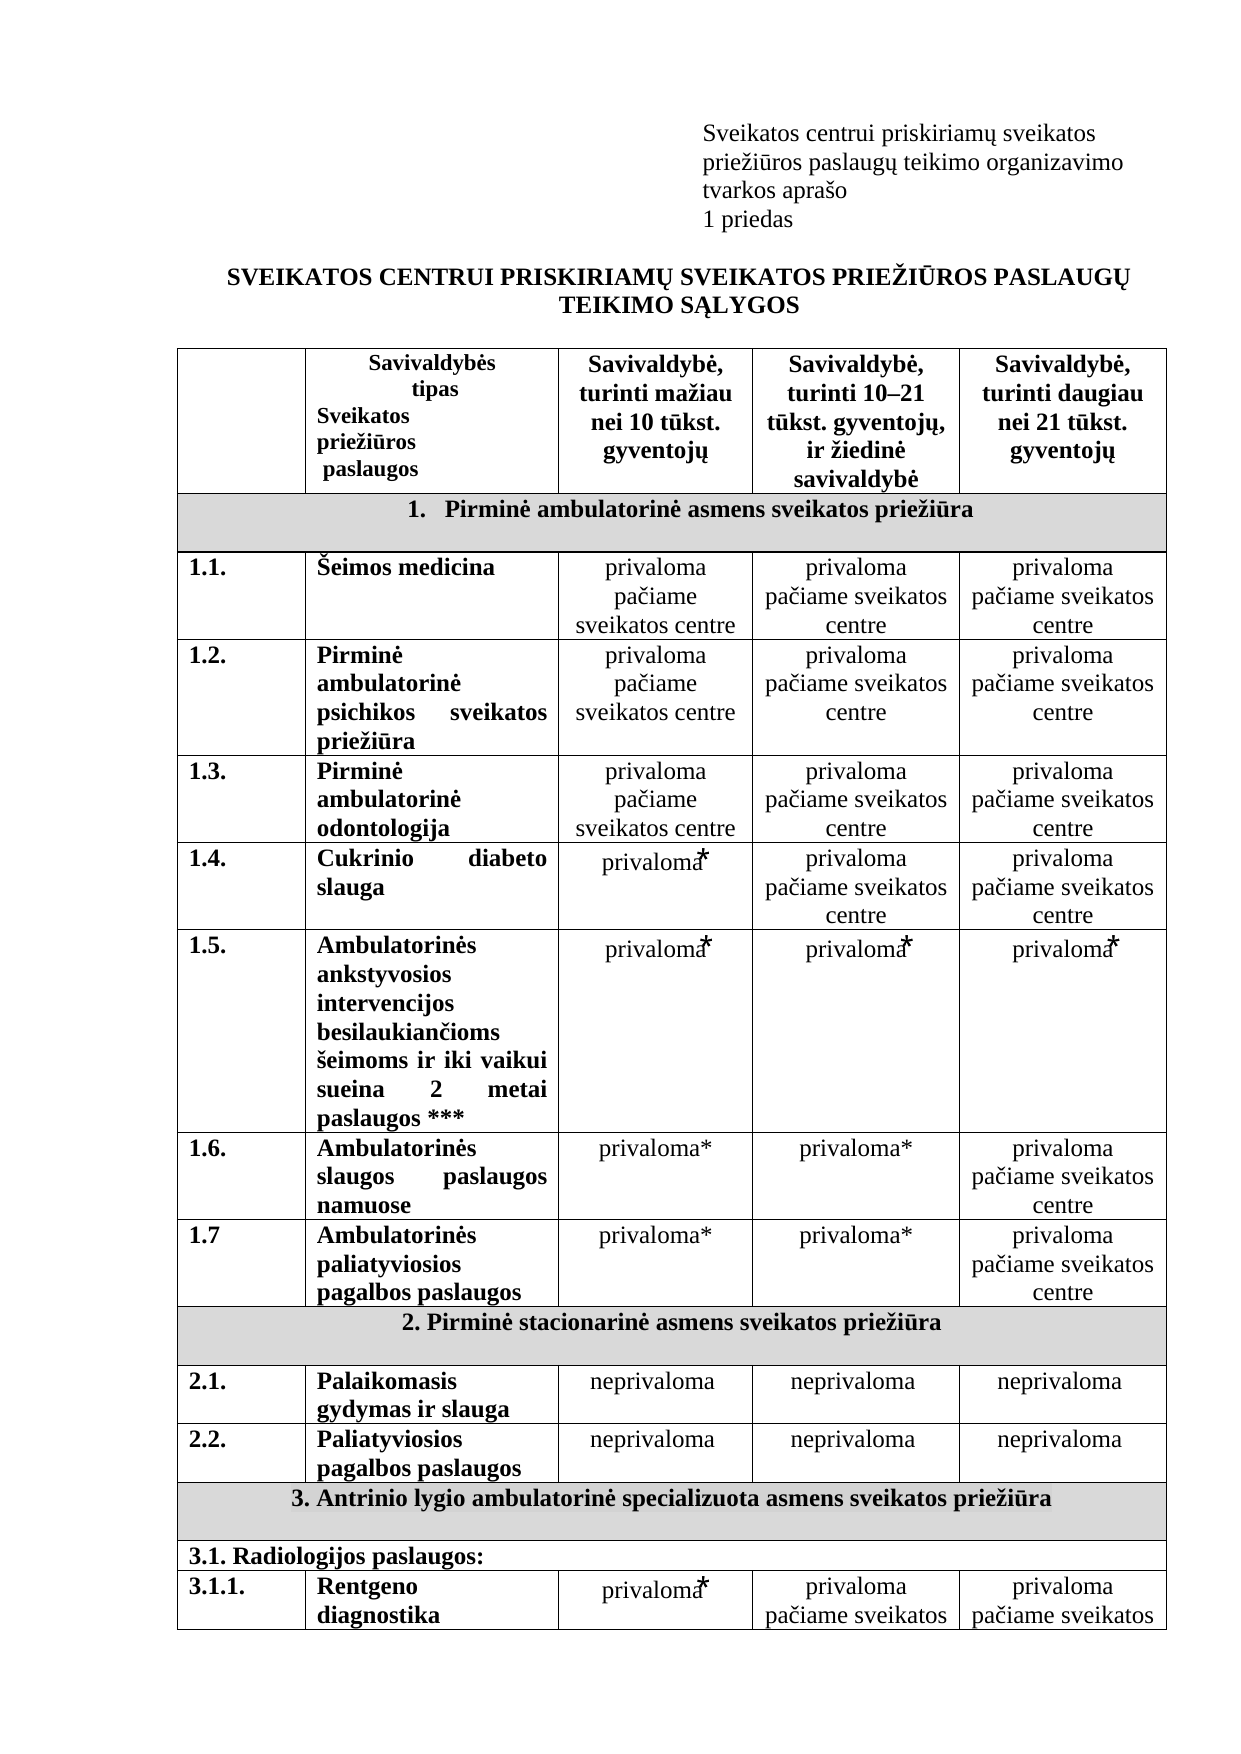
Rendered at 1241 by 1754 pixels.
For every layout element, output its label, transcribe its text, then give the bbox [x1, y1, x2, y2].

table_cell privaloma* [753, 1220, 959, 1306]
table_cell privaloma pačiame sveikatos centre [753, 843, 959, 929]
table_header Savivaldybės tipas Sveikatos priežiūros paslaugos [306, 349, 558, 493]
table_cell neprivaloma [753, 1424, 959, 1482]
table_header [178, 349, 305, 493]
table_cell 1.4. [178, 843, 305, 929]
table_cell privaloma pačiame sveikatos [960, 1571, 1166, 1629]
table_cell privaloma⃰⃰ [559, 843, 752, 929]
table_cell Ambulatorinės slaugos paslaugos namuose [306, 1133, 558, 1219]
table_cell privaloma* [753, 1133, 959, 1219]
text Sveikatos centrui priskiriamų sveikatos priežiūros paslaugų teikimo organizavimo tvarkos aprašo [702, 118, 1137, 204]
table_cell privaloma pačiame sveikatos centre [753, 553, 959, 639]
table_cell privaloma pačiame sveikatos centre [960, 843, 1166, 929]
table_cell Rentgeno diagnostika [306, 1571, 558, 1629]
table_cell Ambulatorinės paliatyviosios pagalbos paslaugos [306, 1220, 558, 1306]
table_cell privaloma⃰⃰ [753, 930, 959, 1132]
table_cell privaloma⃰⃰ [559, 1571, 752, 1629]
table_cell privaloma pačiame sveikatos centre [559, 756, 752, 842]
table_cell 3.1. Radiologijos paslaugos: [178, 1541, 1166, 1570]
table_cell Šeimos medicina [306, 553, 558, 639]
table_cell neprivaloma [753, 1366, 959, 1423]
table_cell 1.1. [178, 553, 305, 639]
text SVEIKATOS CENTRUI PRISKIRIAMŲ SVEIKATOS PRIEŽIŪROS PASLAUGŲ TEIKIMO SĄLYGOS [177, 262, 1181, 319]
table_cell 1.6. [178, 1133, 305, 1219]
table_cell privaloma⃰⃰ [559, 930, 752, 1132]
table_cell privaloma pačiame sveikatos centre [753, 756, 959, 842]
table_cell 1.3. [178, 756, 305, 842]
table_cell privaloma pačiame sveikatos centre [960, 1220, 1166, 1306]
table_cell Pirminė ambulatorinė psichikos sveikatos priežiūra [306, 640, 558, 755]
table_header Savivaldybė, turinti 10–21 tūkst. gyventojų, ir žiedinė savivaldybė [753, 349, 959, 493]
table_cell 1.5. [178, 930, 305, 1132]
table_cell privaloma⃰⃰ [960, 930, 1166, 1132]
table_cell neprivaloma [559, 1424, 752, 1482]
table_cell Pirminė ambulatorinė odontologija [306, 756, 558, 842]
table_header Savivaldybė, turinti daugiau nei 21 tūkst. gyventojų [960, 349, 1166, 493]
table_cell neprivaloma [559, 1366, 752, 1423]
table_cell 2. Pirminė stacionarinė asmens sveikatos priežiūra [178, 1307, 1166, 1365]
table_cell 1.2. [178, 640, 305, 755]
table_cell privaloma pačiame sveikatos centre [960, 1133, 1166, 1219]
table_cell privaloma pačiame sveikatos centre [559, 553, 752, 639]
table_cell 2.1. [178, 1366, 305, 1423]
table_cell privaloma pačiame sveikatos centre [753, 640, 959, 755]
table_cell Cukrinio diabeto slauga [306, 843, 558, 929]
table_cell 2.2. [178, 1424, 305, 1482]
table_cell privaloma pačiame sveikatos centre [559, 640, 752, 755]
table_cell neprivaloma [960, 1424, 1166, 1482]
text 1 priedas [702, 204, 1137, 233]
table_cell neprivaloma [960, 1366, 1166, 1423]
table_cell privaloma pačiame sveikatos [753, 1571, 959, 1629]
table_cell Paliatyviosios pagalbos paslaugos [306, 1424, 558, 1482]
table_header Savivaldybė, turinti mažiau nei 10 tūkst. gyventojų [559, 349, 752, 493]
table_cell privaloma pačiame sveikatos centre [960, 640, 1166, 755]
table_cell privaloma* [559, 1220, 752, 1306]
table_cell Ambulatorinės ankstyvosios intervencijos besilaukiančioms šeimoms ir iki vaikui sueina 2 metai paslaugos *** [306, 930, 558, 1132]
table_cell 1. Pirminė ambulatorinė asmens sveikatos priežiūra [178, 494, 1166, 551]
table_cell privaloma pačiame sveikatos centre [960, 756, 1166, 842]
table_cell privaloma pačiame sveikatos centre [960, 553, 1166, 639]
table_cell 3.1.1. [178, 1571, 305, 1629]
table_cell 1.7 [178, 1220, 305, 1306]
table_cell Palaikomasis gydymas ir slauga [306, 1366, 558, 1423]
table_cell privaloma* [559, 1133, 752, 1219]
table_cell 3. Antrinio lygio ambulatorinė specializuota asmens sveikatos priežiūra [178, 1483, 1166, 1540]
